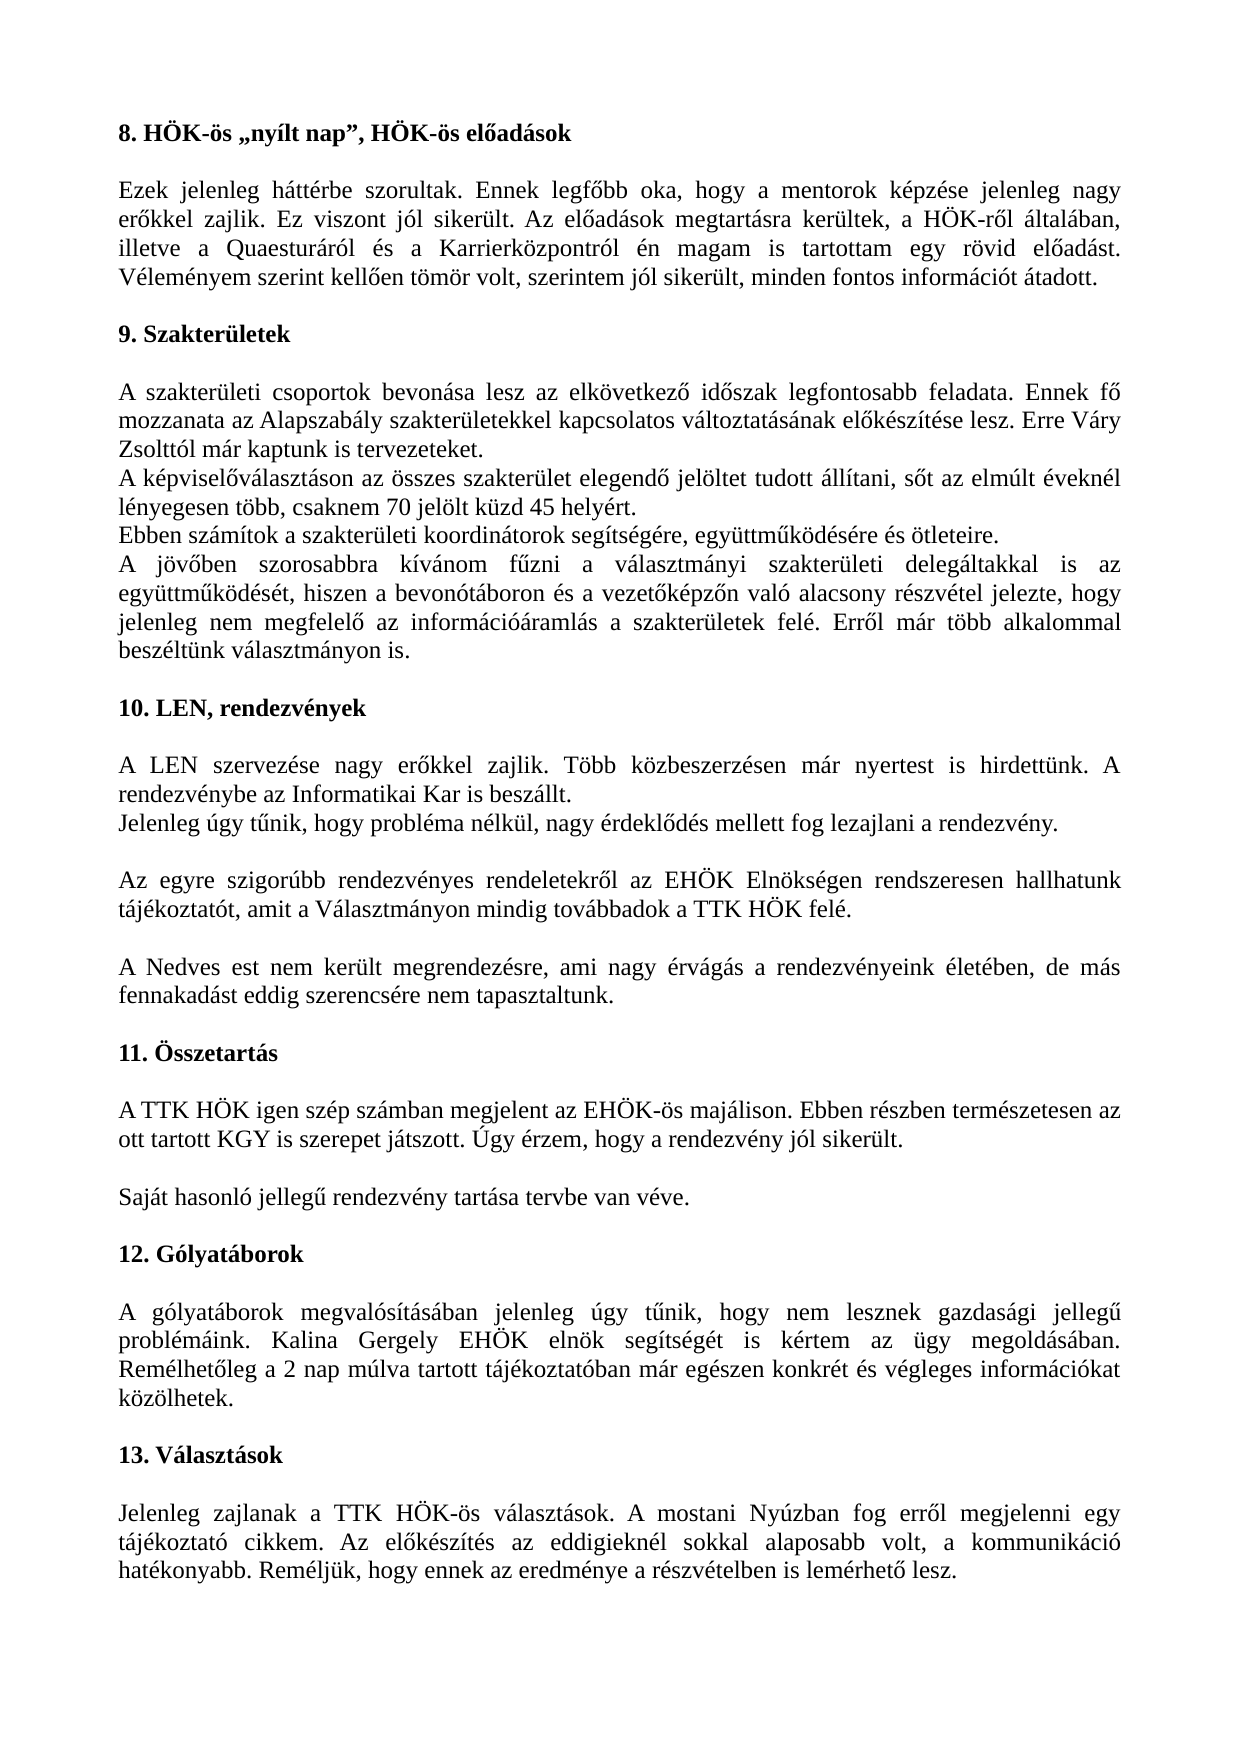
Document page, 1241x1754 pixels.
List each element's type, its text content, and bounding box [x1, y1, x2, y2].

text 10. LEN, rendezvények [118, 693, 1122, 722]
text A szakterületi csoportok bevonása lesz az elkövetkező időszak legfontosabb feladata. Ennek fő mozzanata az Alapszabály szakterületekkel kapcsolatos változtatásának előkészítése lesz. Erre Váry Zsolttól már kaptunk is tervezeteket. [118, 348, 1122, 463]
text A gólyatáborok megvalósításában jelenleg úgy tűnik, hogy nem lesznek gazdasági jellegű problémáink. Kalina Gergely EHÖK elnök segítségét is kértem az ügy megoldásában. Remélhetőleg a 2 nap múlva tartott tájékoztatóban már egészen konkrét és végleges információkat közölhetek. [118, 1268, 1122, 1412]
text A képviselőválasztáson az összes szakterület elegendő jelöltet tudott állítani, sőt az elmúlt éveknél lényegesen több, csaknem 70 jelölt küzd 45 helyért. [118, 463, 1122, 521]
text Jelenleg zajlanak a TTK HÖK-ös választások. A mostani Nyúzban fog erről megjelenni egy tájékoztató cikkem. Az előkészítés az eddigieknél sokkal alaposabb volt, a kommunikáció hatékonyabb. Reméljük, hogy ennek az eredménye a részvételben is lemérhető lesz. [118, 1498, 1122, 1584]
text A jövőben szorosabbra kívánom fűzni a választmányi szakterületi delegáltakkal is az együttműködését, hiszen a bevonótáboron és a vezetőképzőn való alacsony részvétel jelezte, hogy jelenleg nem megfelelő az információáramlás a szakterületek felé. Erről már több alkalommal beszéltünk választmányon is. [118, 549, 1122, 664]
text 12. Gólyatáborok [118, 1239, 1122, 1268]
text Ebben számítok a szakterületi koordinátorok segítségére, együttműködésére és ötleteire. [118, 521, 1122, 549]
text A Nedves est nem került megrendezésre, ami nagy érvágás a rendezvényeink életében, de más fennakadást eddig szerencsére nem tapasztaltunk. [118, 952, 1122, 1009]
text Ezek jelenleg háttérbe szorultak. Ennek legfőbb oka, hogy a mentorok képzése jelenleg nagy erőkkel zajlik. Ez viszont jól sikerült. Az előadások megtartásra kerültek, a HÖK-ről általában, illetve a Quaesturáról és a Karrierközpontról én magam is tartottam egy rövid előadást. Véleményem szerint kellően tömör volt, szerintem jól sikerült, minden fontos információt átadott. [118, 147, 1122, 291]
text Saját hasonló jellegű rendezvény tartása tervbe van véve. [118, 1182, 1122, 1211]
text 8. HÖK-ös „nyílt nap”, HÖK-ös előadások [118, 118, 1122, 147]
text 11. Összetartás [118, 1038, 1122, 1067]
text A TTK HÖK igen szép számban megjelent az EHÖK-ös majálison. Ebben részben természetesen az ott tartott KGY is szerepet játszott. Úgy érzem, hogy a rendezvény jól sikerült. [118, 1067, 1122, 1153]
text 13. Választások [118, 1441, 1122, 1469]
text Jelenleg úgy tűnik, hogy probléma nélkül, nagy érdeklődés mellett fog lezajlani a rendezvény. [118, 808, 1122, 837]
text 9. Szakterületek [118, 319, 1122, 348]
text Az egyre szigorúbb rendezvényes rendeletekről az EHÖK Elnökségen rendszeresen hallhatunk tájékoztatót, amit a Választmányon mindig továbbadok a TTK HÖK felé. [118, 866, 1122, 923]
text A LEN szervezése nagy erőkkel zajlik. Több közbeszerzésen már nyertest is hirdettünk. A rendezvénybe az Informatikai Kar is beszállt. [118, 722, 1122, 808]
